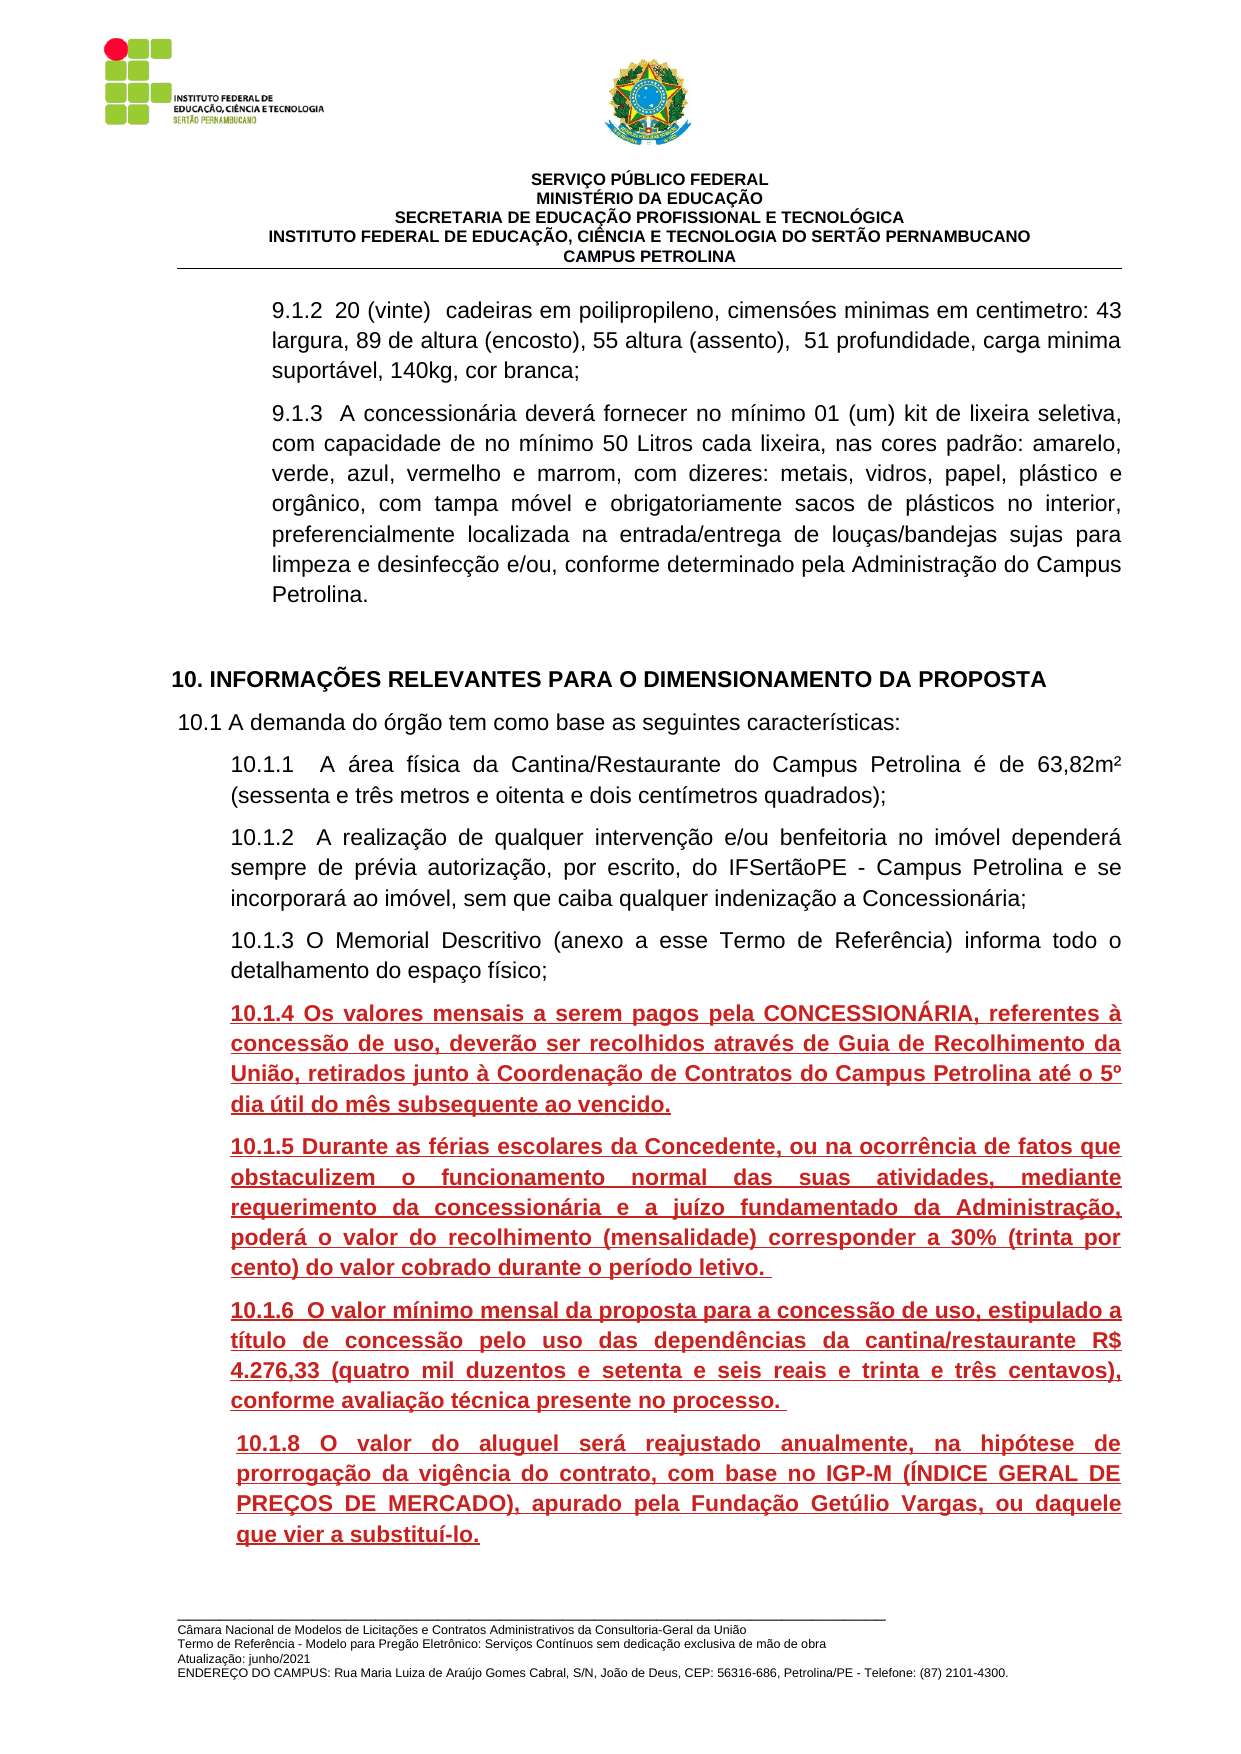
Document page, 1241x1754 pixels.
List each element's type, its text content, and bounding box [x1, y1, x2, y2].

list 10.1.6 O valor mínimo mensal da proposta para a concessão de uso, estipulado a [230, 1297, 1122, 1319]
picture [604, 59, 692, 145]
list 10.1.3 O Memorial Descritivo (anexo a esse Termo de Referência) informa todo o detalhamento do espaço físico; [230, 927, 1122, 984]
list concessão de uso, deverão ser recolhidos através de Guia de Recolhimento da União, retirados junto à Coordenação de Contratos do Campus Petrolina até o 5º [230, 1024, 1122, 1083]
list 10.1.1 A área física da Cantina/Restaurante do Campus Petrolina é de 63,82m² (sessenta e três metros e oitenta e dois centímetros quadrados); [230, 751, 1122, 808]
list obstaculizem o funcionamento normal das suas atividades, mediante [230, 1157, 1122, 1186]
list requerimento da concessionária e a juízo fundamentado da Administração, [230, 1187, 1122, 1216]
list 4.276,33 (quatro mil duzentos e setenta e seis reais e trinta e três centavos), [230, 1351, 1122, 1380]
list 9.1.3 A concessionária deverá fornecer no mínimo 01 (um) kit de lixeira seletiva, com capacidade de no mínimo 50 Litros cada lixeira, nas cores padrão: amarelo, verde, azul, vermelho e marrom, com dizeres: metais, vidros, papel, plástico e orgânico, com tampa móvel e obrigatoriamente sacos de plásticos no interior, preferencialmente localizada na entrada/entrega de louças/bandejas sujas para limpeza e desinfecção e/ou, conforme determinado pela Administração do Campus Petrolina. [272, 400, 1122, 607]
picture [96, 36, 331, 129]
list que vier a substituí-lo. [236, 1514, 1122, 1547]
list dia útil do mês subsequente ao vencido. [230, 1084, 1122, 1117]
list 10.1.2 A realização de qualquer intervenção e/ou benfeitoria no imóvel dependerá sempre de prévia autorização, por escrito, do IFSertãoPE - Campus Petrolina e se incorporará ao imóvel, sem que caiba qualquer indenização a Concessionária; [230, 824, 1122, 911]
list 10.1 A demanda do órgão tem como base as seguintes características: [177, 709, 1122, 735]
list conforme avaliação técnica presente no processo. [230, 1381, 1122, 1414]
list 10.1.5 Durante as férias escolares da Concedente, ou na ocorrência de fatos que [230, 1133, 1122, 1156]
list 10.1.8 O valor do aluguel será reajustado anualmente, na hipótese de prorrogação da vigência do contrato, com base no IGP-M (ÍNDICE GERAL DE PREÇOS DE MERCADO), apurado pela Fundação Getúlio Vargas, ou daquele [236, 1430, 1122, 1513]
list poderá o valor do recolhimento (mensalidade) corresponder a 30% (trinta por cento) do valor cobrado durante o período letivo. [230, 1217, 1122, 1280]
list 10. INFORMAÇÕES RELEVANTES PARA O DIMENSIONAMENTO DA PROPOSTA [171, 666, 1122, 692]
list título de concessão pelo uso das dependências da cantina/restaurante R$ [230, 1320, 1122, 1350]
list 9.1.2 20 (vinte) cadeiras em poilipropileno, cimensóes minimas em centimetro: 43 largura, 89 de altura (encosto), 55 altura (assento), 51 profundidade, carga minima suportável, 140kg, cor branca; [272, 297, 1122, 383]
list 10.1.4 Os valores mensais a serem pagos pela CONCESSIONÁRIA, referentes à [230, 1000, 1122, 1023]
